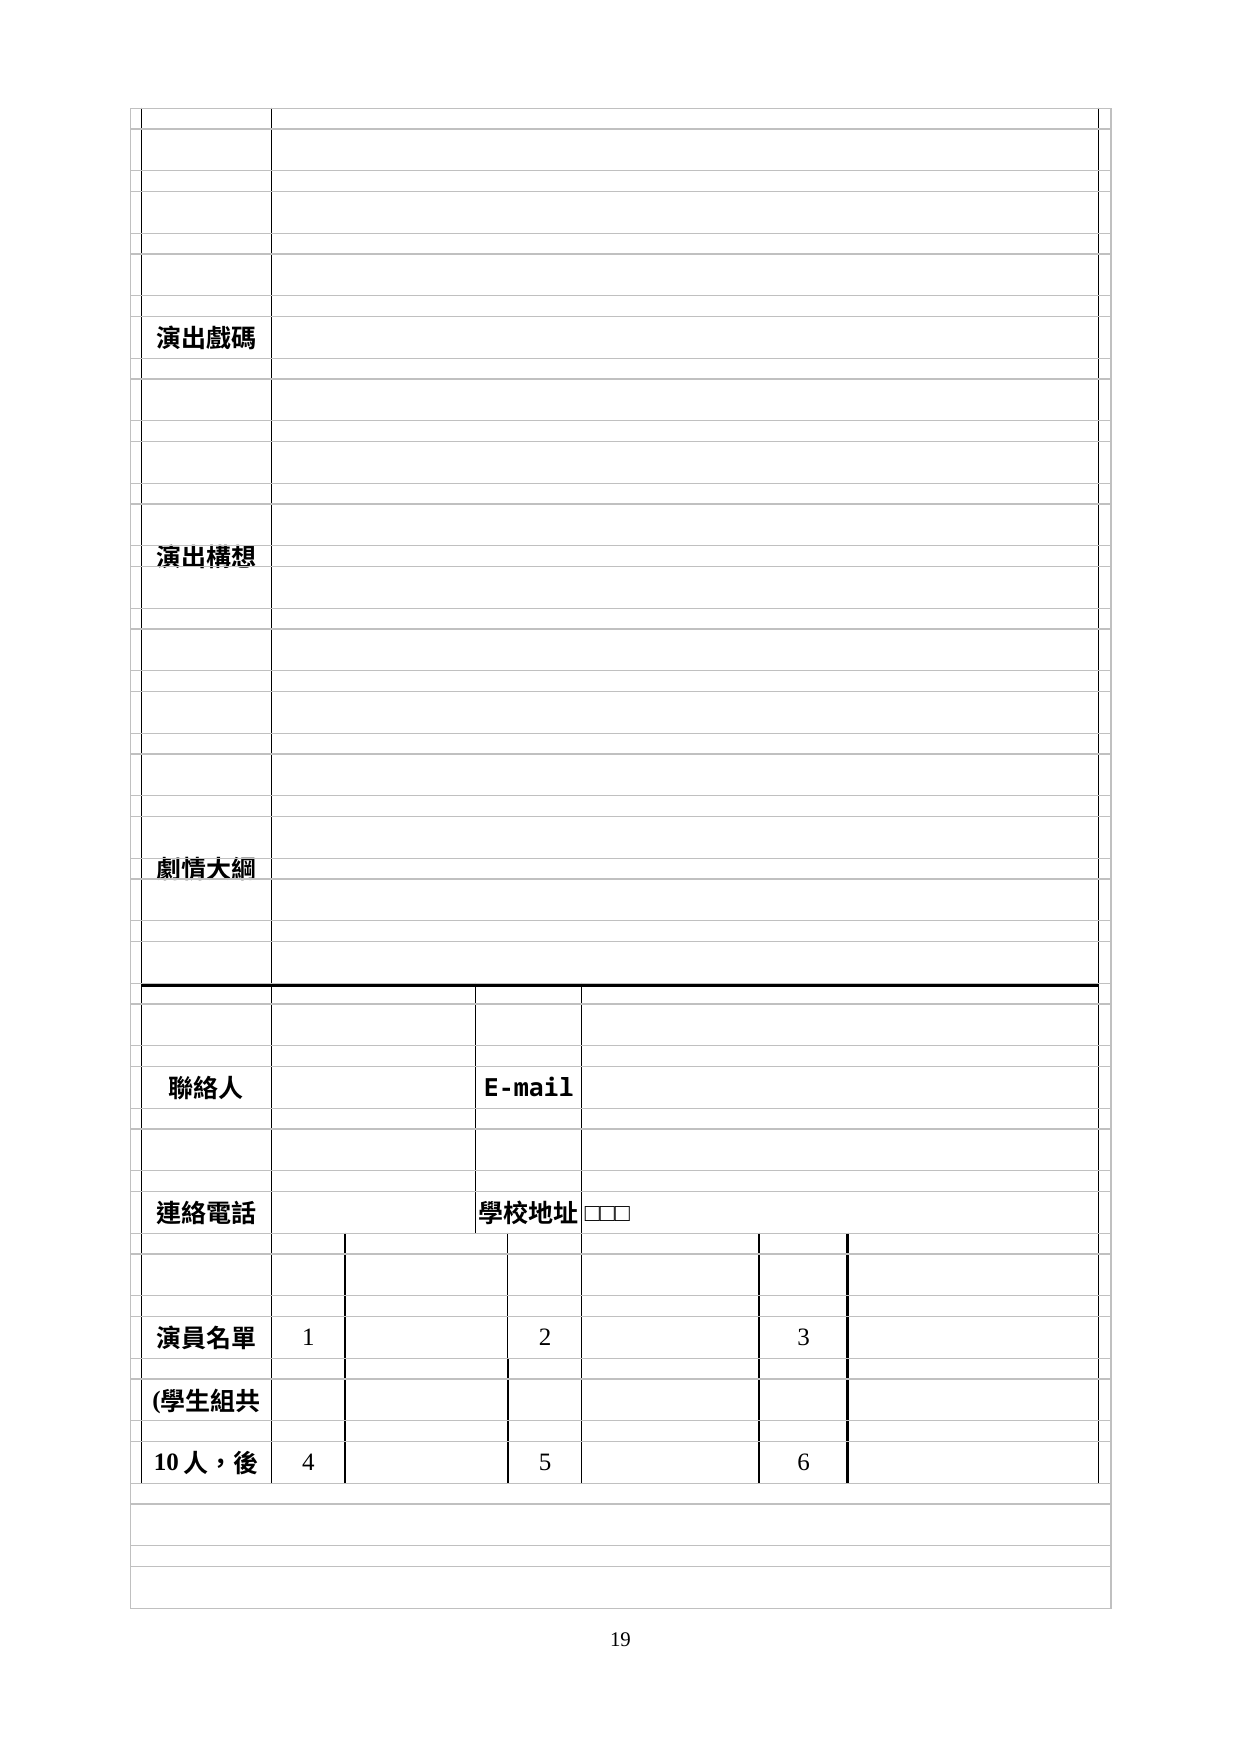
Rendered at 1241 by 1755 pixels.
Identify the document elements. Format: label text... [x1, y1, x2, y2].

table_cell [346, 1255, 507, 1295]
table_cell [346, 1442, 507, 1483]
table_cell (學生組共 [142, 1380, 271, 1420]
table_cell [142, 1359, 271, 1378]
table_cell [582, 987, 1098, 1003]
table_cell [760, 1296, 846, 1316]
table_cell [272, 1109, 475, 1128]
table_cell [272, 859, 1098, 878]
table_cell [272, 1255, 344, 1295]
table_cell [346, 1380, 507, 1420]
table_cell 演出構想 [142, 546, 170, 566]
table_cell 劇情大綱 [188, 859, 217, 878]
table_cell 演出構想 [213, 546, 221, 566]
table_cell [272, 505, 1098, 545]
table_cell 劇情大綱 [142, 817, 271, 858]
table_cell [272, 296, 1098, 316]
table_cell [509, 1421, 581, 1441]
table_cell [582, 1067, 1098, 1108]
table_cell [272, 1171, 475, 1191]
table_cell 演出構想 [142, 609, 271, 628]
table_cell [272, 421, 1098, 441]
table_cell 演出構想 [142, 484, 271, 503]
table_cell [760, 1380, 846, 1420]
table_cell 演出構想 [142, 421, 271, 441]
table_cell [346, 1421, 507, 1441]
table_cell [582, 1442, 758, 1483]
table_cell [272, 692, 1098, 733]
table_cell [272, 734, 1098, 753]
table_cell [272, 755, 1098, 795]
table_cell [582, 1005, 1098, 1045]
table_cell [142, 1234, 271, 1253]
table_cell [509, 1380, 581, 1420]
table_cell [142, 1005, 271, 1045]
table_cell 4 [272, 1442, 344, 1483]
table_cell 劇情大綱 [179, 859, 185, 878]
table_cell 劇情大綱 [142, 796, 271, 816]
table_cell [476, 1130, 581, 1170]
table_cell 演出構想 [142, 442, 271, 483]
table_cell [272, 796, 1098, 816]
table_cell [508, 1234, 581, 1253]
table_cell [582, 1109, 1098, 1128]
table_cell [142, 296, 271, 316]
table_cell [476, 1046, 581, 1066]
table_cell [142, 1109, 271, 1128]
table_cell [849, 1255, 1098, 1295]
table_cell [509, 1359, 581, 1378]
table_cell 5 [509, 1442, 581, 1483]
table_cell [142, 1046, 271, 1066]
table_cell 10人，後 [142, 1442, 271, 1483]
table_cell [142, 987, 271, 1003]
table_cell [582, 1359, 758, 1378]
table_cell 劇情大綱 [142, 921, 271, 941]
table_cell 演出構想 [224, 546, 252, 566]
table_cell 劇情大綱 [142, 692, 271, 733]
table_cell [346, 1359, 507, 1378]
table_cell 劇情大綱 [142, 859, 163, 878]
table_cell 演出構想 [142, 567, 271, 608]
table_cell [272, 1067, 475, 1108]
table_cell 2 [508, 1317, 581, 1358]
table_cell [142, 1255, 271, 1295]
table_cell [272, 1380, 344, 1420]
table_cell [272, 817, 1098, 858]
table_cell [272, 359, 1098, 378]
table_cell [582, 1296, 758, 1316]
table_cell [272, 130, 1098, 170]
table_cell 劇情大綱 [142, 942, 271, 983]
table_cell [272, 921, 1098, 941]
table_cell 劇情大綱 [142, 755, 271, 795]
table_cell 聯絡人 [142, 1067, 271, 1108]
table_cell [272, 380, 1098, 420]
table_cell [582, 1171, 1098, 1191]
table_cell [272, 1234, 344, 1253]
table_cell [272, 171, 1098, 191]
table_cell [849, 1359, 1098, 1378]
table_cell 劇情大綱 [142, 880, 271, 920]
table_cell [582, 1380, 758, 1420]
table_cell 學校地址 [476, 1192, 581, 1233]
table_cell [142, 171, 271, 191]
table_cell [849, 1296, 1098, 1316]
table_cell [849, 1421, 1098, 1441]
table_cell 演出構想 [195, 546, 210, 566]
table_cell [849, 1234, 1098, 1253]
table_cell [272, 317, 1098, 358]
table_cell [272, 1130, 475, 1170]
table_cell [272, 671, 1098, 691]
table_cell [272, 1296, 344, 1316]
table_cell 演出構想 [166, 546, 192, 566]
table_cell [346, 1234, 507, 1253]
table_cell 劇情大綱 [213, 870, 224, 878]
table_cell [508, 1255, 581, 1295]
table_cell [272, 109, 1098, 128]
table_cell [142, 255, 271, 295]
table_cell 劇情大綱 [142, 734, 271, 753]
table_cell [272, 1192, 475, 1233]
table_cell 演出構想 [253, 546, 271, 566]
table_cell [849, 1442, 1098, 1483]
table_cell 演出構想 [142, 359, 271, 378]
table_cell [582, 1130, 1098, 1170]
table_cell [142, 1130, 271, 1170]
table_cell 劇情大綱 [142, 671, 271, 691]
table_cell 劇情大綱 [161, 859, 176, 878]
table_cell [272, 442, 1098, 483]
table_cell [346, 1317, 507, 1358]
table_cell [272, 234, 1098, 253]
table_cell 演出構想 [142, 380, 271, 420]
table_cell [476, 1171, 581, 1191]
table_cell [582, 1317, 758, 1358]
table_cell [849, 1380, 1098, 1420]
table_cell E-mail [476, 1067, 581, 1108]
table_cell [476, 987, 581, 1003]
table_cell [849, 1317, 1098, 1358]
table_cell [272, 1359, 344, 1378]
table_cell 演出構想 [142, 630, 271, 670]
table_cell [272, 1421, 344, 1441]
table_cell [272, 609, 1098, 628]
table_cell [272, 987, 475, 1003]
table_cell 演出戲碼 [142, 317, 271, 358]
table_cell [142, 1171, 271, 1191]
table_cell □□□ [582, 1192, 1098, 1233]
table_cell [272, 880, 1098, 920]
table_cell [272, 255, 1098, 295]
table_cell [272, 1005, 475, 1045]
table_cell [272, 567, 1098, 608]
table_cell [508, 1296, 581, 1316]
table_cell [272, 192, 1098, 233]
table_cell [142, 109, 271, 128]
table_cell [142, 130, 271, 170]
table_cell 演出構想 [142, 505, 271, 545]
table_cell 演員名單 [142, 1317, 271, 1358]
table_cell [346, 1296, 507, 1316]
table_cell [142, 1421, 271, 1441]
table_cell [582, 1234, 758, 1253]
table_cell [760, 1234, 846, 1253]
table_cell [582, 1046, 1098, 1066]
table_cell [760, 1359, 846, 1378]
table_cell [142, 192, 271, 233]
table_cell [582, 1255, 758, 1295]
table_cell 6 [760, 1442, 846, 1483]
table_cell [476, 1109, 581, 1128]
table_cell [582, 1421, 758, 1441]
table_cell [142, 234, 271, 253]
table_cell [272, 942, 1098, 983]
table_cell [272, 630, 1098, 670]
table_cell 劇情大綱 [220, 859, 241, 878]
table_cell [760, 1421, 846, 1441]
table_cell 3 [760, 1317, 846, 1358]
table_cell 劇情大綱 [254, 859, 271, 878]
table_cell [476, 1005, 581, 1045]
table_cell [272, 1046, 475, 1066]
table_cell [142, 1296, 271, 1316]
table_cell 1 [272, 1317, 344, 1358]
table_cell [272, 484, 1098, 503]
table_cell 連絡電話 [142, 1192, 271, 1233]
table_cell [272, 546, 1098, 566]
table_cell [760, 1255, 846, 1295]
